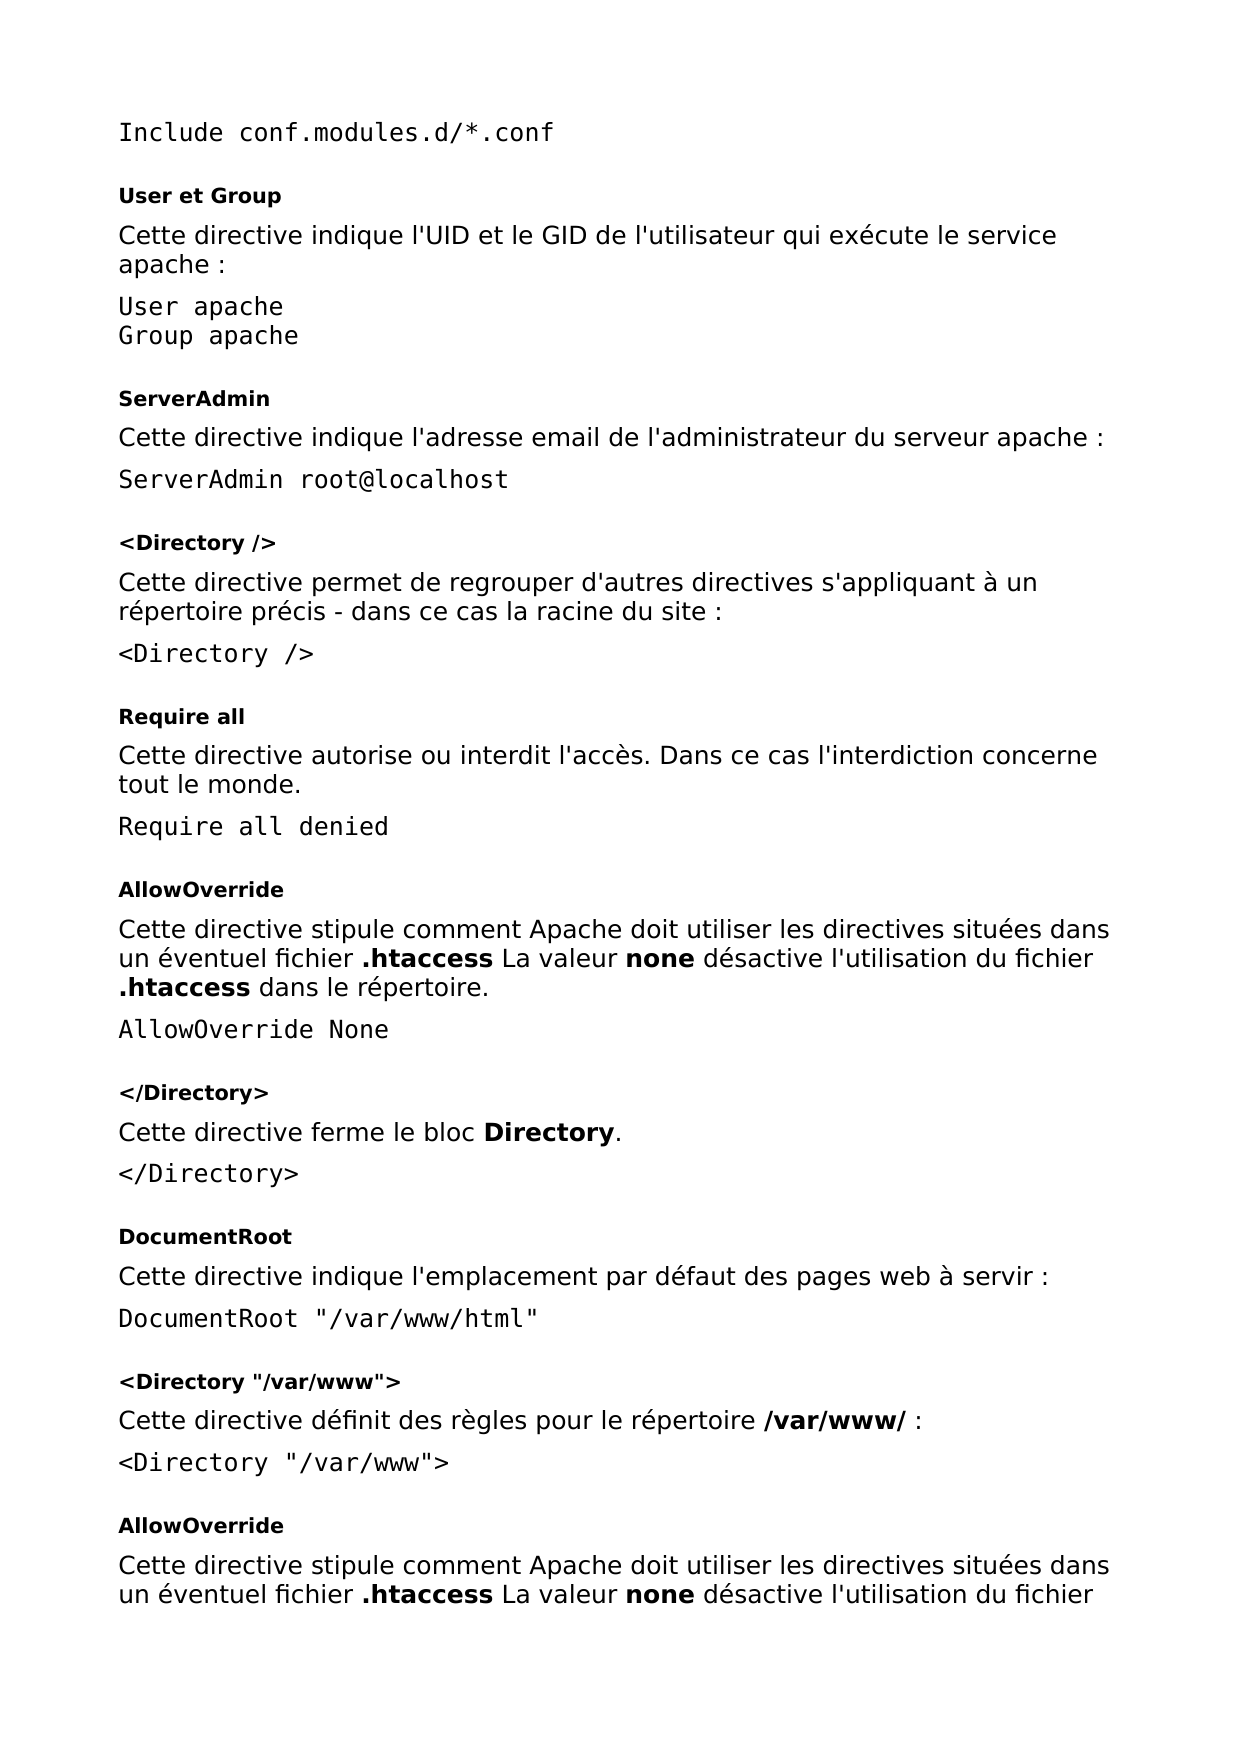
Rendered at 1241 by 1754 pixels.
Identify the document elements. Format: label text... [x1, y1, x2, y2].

text Cette directive indique l'UID et le GID de l'utilisateur qui exécute le service apache : [118, 221, 1122, 279]
subtitle DocumentRoot [118, 1225, 1122, 1249]
text ServerAdmin root@localhost [118, 465, 1122, 494]
text DocumentRoot "/var/www/html" [118, 1304, 1122, 1333]
subtitle AllowOverride [118, 878, 1122, 902]
text AllowOverride None [118, 1015, 1122, 1044]
text Cette directive stipule comment Apache doit utiliser les directives situées dans un éventuel fichier .htaccess La valeur none désactive l'utilisation du fichier .htaccess dans le répertoire. [118, 915, 1122, 1002]
text </Directory> [118, 1159, 1122, 1188]
text Cette directive permet de regrouper d'autres directives s'appliquant à un répertoire précis - dans ce cas la racine du site : [118, 568, 1122, 626]
subtitle AllowOverride [118, 1514, 1122, 1538]
subtitle ServerAdmin [118, 387, 1122, 411]
text Cette directive indique l'emplacement par défaut des pages web à servir : [118, 1262, 1122, 1291]
text <Directory "/var/www"> [118, 1448, 1122, 1477]
text <Directory /> [118, 639, 1122, 668]
text Cette directive autorise ou interdit l'accès. Dans ce cas l'interdiction concerne tout le monde. [118, 741, 1122, 800]
text Cette directive définit des règles pour le répertoire /var/www/ : [118, 1406, 1122, 1436]
subtitle <Directory /> [118, 531, 1122, 555]
text Include conf.modules.d/*.conf [118, 118, 1122, 147]
subtitle Require all [118, 705, 1122, 729]
text Cette directive ferme le bloc Directory. [118, 1118, 1122, 1147]
subtitle </Directory> [118, 1081, 1122, 1105]
text Cette directive stipule comment Apache doit utiliser les directives situées dans un éventuel fichier .htaccess La valeur none désactive l'utilisation du fichier [118, 1551, 1122, 1609]
text User apache Group apache [118, 292, 1122, 350]
subtitle User et Group [118, 184, 1122, 208]
subtitle <Directory "/var/www"> [118, 1370, 1122, 1394]
text Require all denied [118, 812, 1122, 841]
text Cette directive indique l'adresse email de l'administrateur du serveur apache : [118, 423, 1122, 453]
